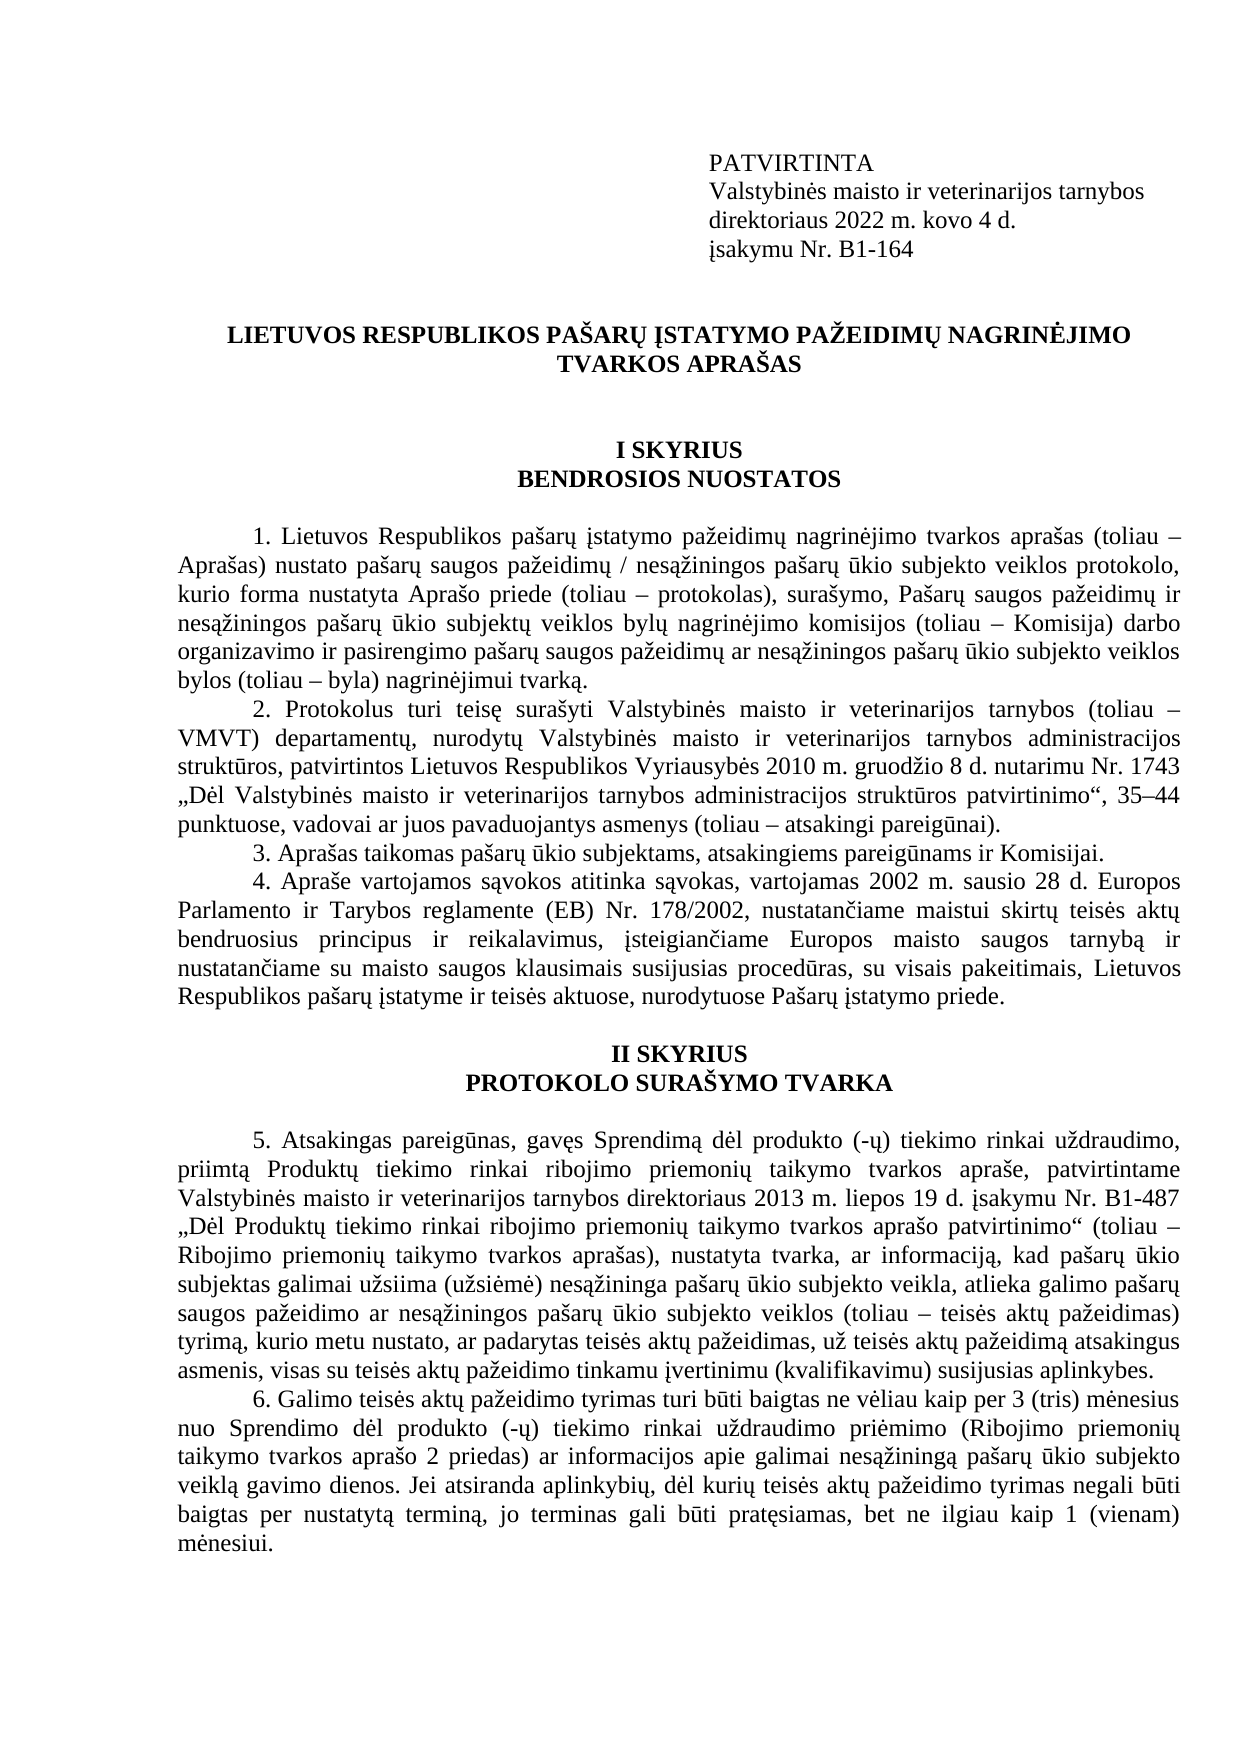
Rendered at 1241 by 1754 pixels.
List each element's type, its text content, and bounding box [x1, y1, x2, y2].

text 4. Apraše vartojamos sąvokos atitinka sąvokas, vartojamas 2002 m. sausio 28 d. Europos Parlamento ir Tarybos reglamente (EB) Nr. 178/2002, nustatančiame maistui skirtų teisės aktų bendruosius principus ir reikalavimus, įsteigiančiame Europos maisto saugos tarnybą ir nustatančiame su maisto saugos klausimais susijusias procedūras, su visais pakeitimais, Lietuvos Respublikos pašarų įstatyme ir teisės aktuose, nurodytuose Pašarų įstatymo priede. [177, 866, 1181, 1010]
text II SKYRIUS [177, 1039, 1181, 1068]
text PATVIRTINTA [177, 148, 1181, 176]
text I SKYRIUS [177, 435, 1181, 464]
text įsakymu Nr. B1-164 [177, 234, 1181, 263]
text BENDROSIOS NUOSTATOS [177, 464, 1181, 493]
text 3. Aprašas taikomas pašarų ūkio subjektams, atsakingiems pareigūnams ir Komisijai. [177, 838, 1181, 866]
text 2. Protokolus turi teisę surašyti Valstybinės maisto ir veterinarijos tarnybos (toliau – VMVT) departamentų, nurodytų Valstybinės maisto ir veterinarijos tarnybos administracijos struktūros, patvirtintos Lietuvos Respublikos Vyriausybės 2010 m. gruodžio 8 d. nutarimu Nr. 1743 „Dėl Valstybinės maisto ir veterinarijos tarnybos administracijos struktūros patvirtinimo“, 35–44 punktuose, vadovai ar juos pavaduojantys asmenys (toliau – atsakingi pareigūnai). [177, 694, 1181, 838]
text LIETUVOS RESPUBLIKOS PAŠARŲ ĮSTATYMO PAŽEIDIMŲ NAGRINĖJIMO TVARKOS APRAŠAS [177, 320, 1181, 378]
text Valstybinės maisto ir veterinarijos tarnybos [177, 176, 1181, 205]
text 6. Galimo teisės aktų pažeidimo tyrimas turi būti baigtas ne vėliau kaip per 3 (tris) mėnesius nuo Sprendimo dėl produkto (-ų) tiekimo rinkai uždraudimo priėmimo (Ribojimo priemonių taikymo tvarkos aprašo 2 priedas) ar informacijos apie galimai nesąžiningą pašarų ūkio subjekto veiklą gavimo dienos. Jei atsiranda aplinkybių, dėl kurių teisės aktų pažeidimo tyrimas negali būti baigtas per nustatytą terminą, jo terminas gali būti pratęsiamas, bet ne ilgiau kaip 1 (vienam) mėnesiui. [177, 1384, 1181, 1556]
text PROTOKOLO SURAŠYMO TVARKA [177, 1068, 1181, 1096]
text 5. Atsakingas pareigūnas, gavęs Sprendimą dėl produkto (-ų) tiekimo rinkai uždraudimo, priimtą Produktų tiekimo rinkai ribojimo priemonių taikymo tvarkos apraše, patvirtintame Valstybinės maisto ir veterinarijos tarnybos direktoriaus 2013 m. liepos 19 d. įsakymu Nr. B1-487 „Dėl Produktų tiekimo rinkai ribojimo priemonių taikymo tvarkos aprašo patvirtinimo“ (toliau – Ribojimo priemonių taikymo tvarkos aprašas), nustatyta tvarka, ar informaciją, kad pašarų ūkio subjektas galimai užsiima (užsiėmė) nesąžininga pašarų ūkio subjekto veikla, atlieka galimo pašarų saugos pažeidimo ar nesąžiningos pašarų ūkio subjekto veiklos (toliau – teisės aktų pažeidimas) tyrimą, kurio metu nustato, ar padarytas teisės aktų pažeidimas, už teisės aktų pažeidimą atsakingus asmenis, visas su teisės aktų pažeidimo tinkamu įvertinimu (kvalifikavimu) susijusias aplinkybes. [177, 1125, 1181, 1384]
text 1. Lietuvos Respublikos pašarų įstatymo pažeidimų nagrinėjimo tvarkos aprašas (toliau – Aprašas) nustato pašarų saugos pažeidimų / nesąžiningos pašarų ūkio subjekto veiklos protokolo, kurio forma nustatyta Aprašo priede (toliau – protokolas), surašymo, Pašarų saugos pažeidimų ir nesąžiningos pašarų ūkio subjektų veiklos bylų nagrinėjimo komisijos (toliau – Komisija) darbo organizavimo ir pasirengimo pašarų saugos pažeidimų ar nesąžiningos pašarų ūkio subjekto veiklos bylos (toliau – byla) nagrinėjimui tvarką. [177, 521, 1181, 694]
text direktoriaus 2022 m. kovo 4 d. [177, 205, 1181, 234]
